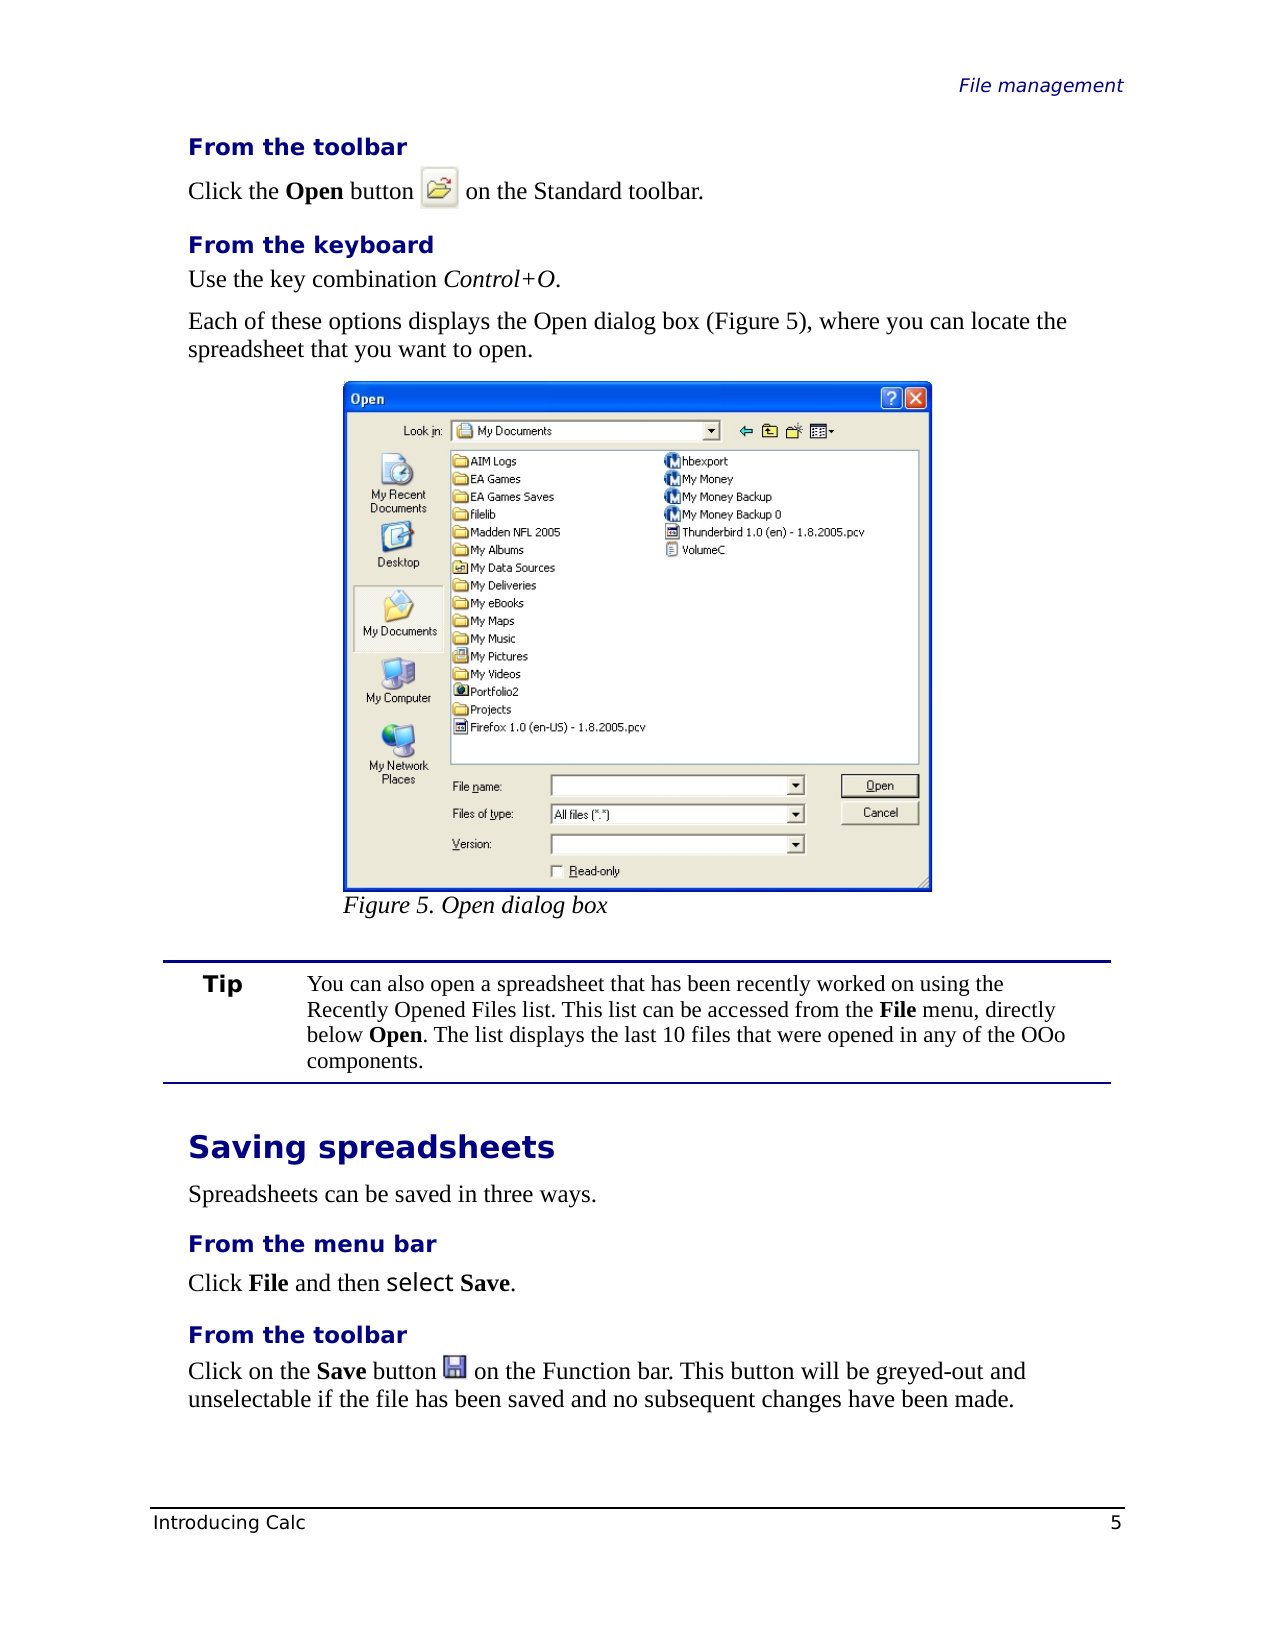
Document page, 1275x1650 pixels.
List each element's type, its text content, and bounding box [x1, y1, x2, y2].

picture [420, 166, 459, 209]
text Figure 5. Open dialog box [343, 892, 932, 919]
picture [442, 1354, 468, 1380]
table_header You can also open a spreadsheet that has been recently worked on using the Recently Opened Files list. This list can be accessed from the File menu, directly below Open. The list displays the last 10 files that were opened in any of the OOo components. [283, 963, 1111, 1082]
subtitle Saving spreadsheets [188, 1129, 1125, 1166]
table_header Tip [163, 963, 283, 1082]
text Each of these options displays the Open dialog box (Figure 5), where you can locate the spreadsheet that you want to open. [188, 307, 1125, 363]
subtitle From the toolbar [188, 1322, 1125, 1349]
subtitle From the toolbar [188, 134, 1125, 161]
picture [343, 381, 933, 892]
text Click File and then select Save. [188, 1264, 1125, 1298]
subtitle From the menu bar [188, 1232, 1125, 1258]
text Use the key combination Control+O. [188, 265, 1125, 293]
text Click the Open button [188, 167, 420, 209]
text Click on the Save button on the Function bar. This button will be greyed-out and unselectable if the file has been saved and no subsequent changes have been made. [188, 1355, 1125, 1413]
text on the Standard toolbar. [459, 167, 1125, 209]
subtitle From the keyboard [188, 232, 1125, 259]
text Spreadsheets can be saved in three ways. [188, 1180, 1125, 1208]
